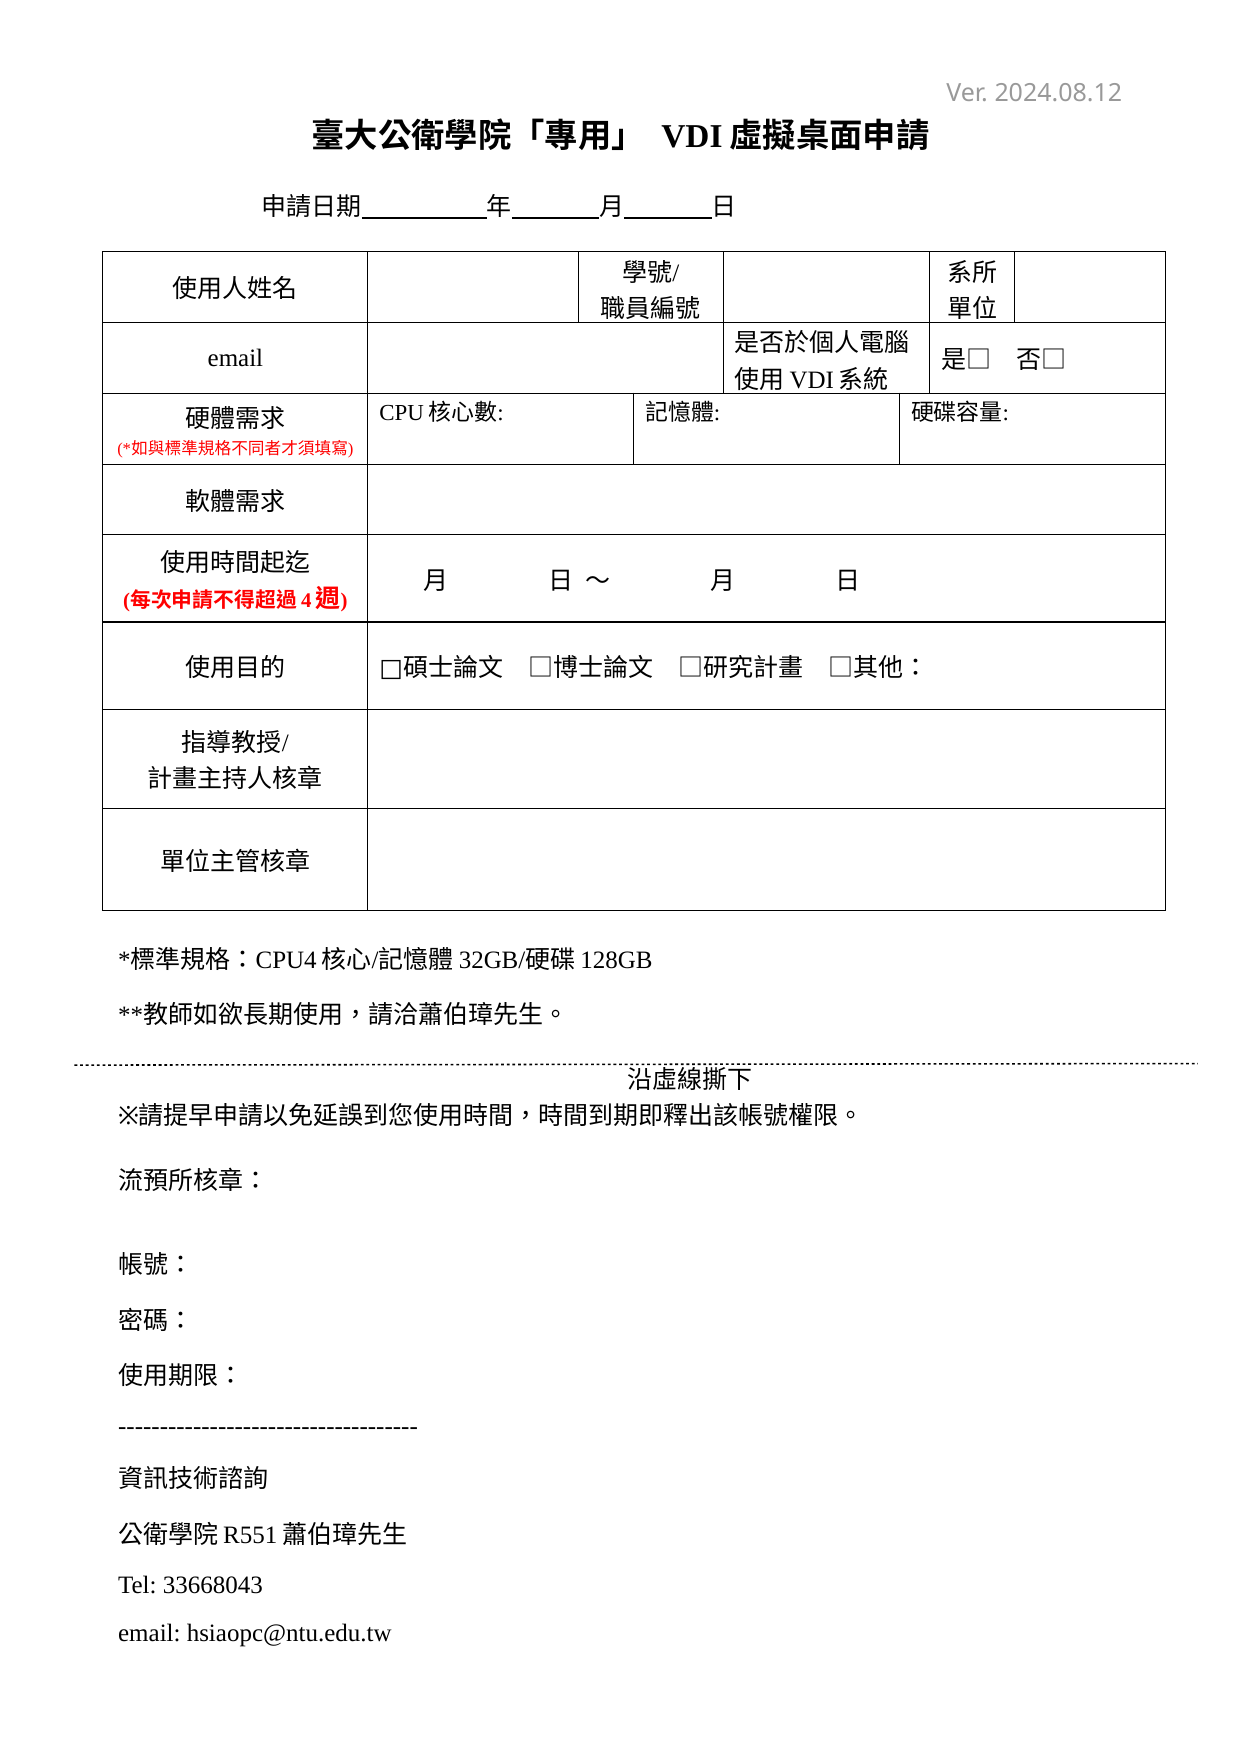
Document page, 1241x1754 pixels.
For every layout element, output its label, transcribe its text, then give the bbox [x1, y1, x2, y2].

text 公衛學院R551蕭伯璋先生 [118, 1514, 1240, 1551]
table_header 系所單位 [930, 252, 1014, 322]
table_cell email [103, 323, 367, 393]
table_cell [368, 323, 723, 393]
table_cell 指導教授/ 計畫主持人核章 [103, 710, 367, 808]
table_cell [368, 710, 1165, 808]
table_header [724, 252, 929, 322]
table_header [368, 252, 578, 322]
table_cell 是□ 否□ [930, 323, 1165, 393]
text 帳號： [118, 1245, 1240, 1281]
table_header 使用人姓名 [103, 252, 367, 322]
table_cell 記憶體: [634, 394, 899, 463]
text Tel: 33668043 [118, 1570, 1240, 1598]
text 申請日期 年 月 日 [89, 186, 1122, 222]
table_cell 是否於個人電腦使用VDI系統 [724, 323, 929, 393]
table_cell □碩士論文 □博士論文 □研究計畫 □其他： [368, 623, 1165, 708]
text 使用期限： [118, 1356, 1240, 1392]
table_header 學號/ 職員編號 [579, 252, 723, 322]
text 資訊技術諮詢 [118, 1459, 1240, 1495]
table_cell 使用時間起迄 (每次申請不得超過4週) [103, 535, 367, 621]
table_cell CPU核心數: [368, 394, 633, 463]
table_cell 單位主管核章 [103, 809, 367, 910]
text ※請提早申請以免延誤到您使用時間，時間到期即釋出該帳號權限。 [118, 1096, 1240, 1132]
table_cell 軟體需求 [103, 465, 367, 534]
table_cell [368, 465, 1165, 534]
text *標準規格：CPU4核心/記憶體32GB/硬碟128GB [118, 940, 1240, 976]
text email: hsiaopc@ntu.edu.tw [118, 1618, 1240, 1646]
text 密碼： [118, 1300, 1240, 1336]
text ------------------------------------ [118, 1411, 1240, 1440]
text 臺大公衛學院「專用」 VDI虛擬桌面申請 [118, 109, 1122, 157]
table_cell 使用目的 [103, 623, 367, 708]
text **教師如欲長期使用，請洽蕭伯璋先生。 [118, 994, 1240, 1031]
table_cell 硬碟容量: [900, 394, 1165, 463]
text 沿虛線撕下 [118, 1059, 1240, 1096]
table_cell 月 日 ～ 月 日 [368, 535, 1165, 621]
table_cell [368, 809, 1165, 910]
table_cell 硬體需求 (*如與標準規格不同者才須填寫) [103, 394, 367, 463]
table_header [1015, 252, 1165, 322]
text 流預所核章： [118, 1161, 1240, 1197]
